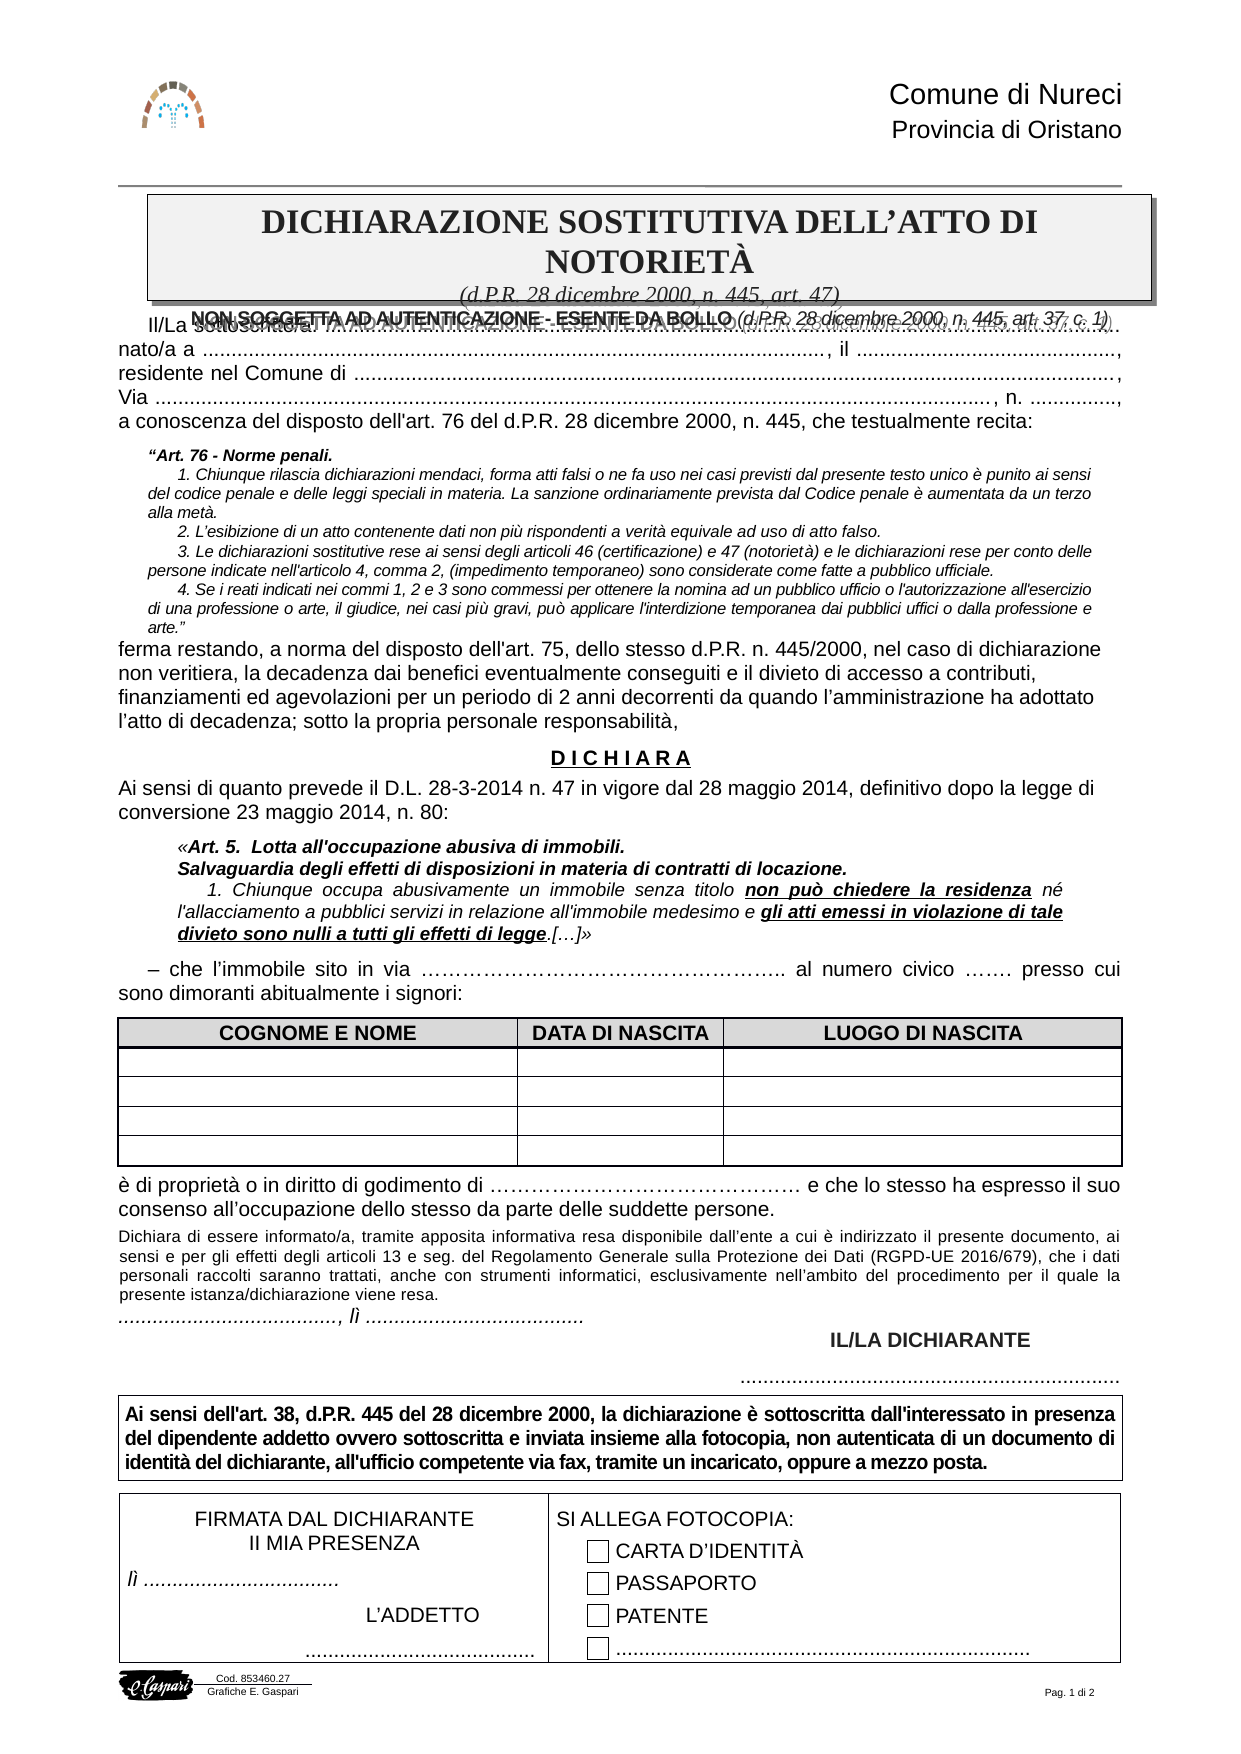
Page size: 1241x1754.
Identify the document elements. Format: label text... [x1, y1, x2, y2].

text Comune di Nureci [224, 77, 1122, 110]
text Dichiara di essere informato/a, tramite apposita informativa resa disponibile dall’ente a cui è indirizzato il presente documento, ai sensi e per gli effetti degli articoli 13 e seg. del Regolamento Generale sulla Protezione dei Dati (RGPD-UE 2016/679), che i dati personali raccolti saranno trattati, anche con strumenti informatici, esclusivamente nell’ambito del procedimento per il quale la presente istanza/dichiarazione viene resa. [118, 1227, 1122, 1304]
table_cell [119, 1107, 517, 1135]
text ferma restando, a norma del disposto dell'art. 75, dello stesso d.P.R. n. 445/2000, nel caso di dichiarazione non veritiera, la decadenza dai benefici eventualmente conseguiti e il divieto di accesso a contributi, finanziamenti ed agevolazioni per un periodo di 2 anni decorrenti da quando l’amministrazione ha adottato l’atto di decadenza; sotto la propria personale responsabilità, [118, 637, 1122, 733]
text IL/LA DICHIARANTE [738, 1328, 1122, 1352]
table_cell [724, 1049, 1121, 1076]
table_cell [518, 1107, 723, 1135]
table_cell [724, 1136, 1121, 1165]
table_cell [518, 1049, 723, 1076]
text 3. Le dichiarazioni sostitutive rese ai sensi degli articoli 46 (certificazione) e 47 (notorietà) e le dichiarazioni rese per conto delle persone indicate nell'articolo 4, comma 2, (impedimento temporaneo) sono considerate come fatte a pubblico ufficiale. [148, 541, 1093, 580]
list 1. Chiunque occupa abusivamente un immobile senza titolo non può chiedere la residenza né l'allacciamento a pubblici servizi in relazione all'immobile medesimo e gli atti emessi in violazione di tale divieto sono nulli a tutti gli effetti di legge.[…]» [177, 879, 1063, 944]
table_header FIRMATA DAL DICHIARANTE II MIA PRESENZA lì .................................. L’ADDETTO ........................................ [120, 1494, 548, 1662]
table_header LUOGO DI NASCITA [724, 1019, 1121, 1046]
table_header DATA DI NASCITA [518, 1019, 723, 1046]
table_cell [518, 1136, 723, 1165]
picture [118, 1669, 194, 1701]
text D I C H I A R A [119, 746, 1122, 769]
text .................................................................. [738, 1364, 1122, 1388]
table_cell [119, 1049, 517, 1076]
table_header SI ALLEGA FOTOCOPIA: CARTA D’IDENTITÀ PASSAPORTO PATENTE ........................................................................ [549, 1494, 1120, 1662]
table_cell [724, 1077, 1121, 1106]
text Provincia di Oristano [224, 115, 1122, 144]
table_header Ai sensi dell'art. 38, d.P.R. 445 del 28 dicembre 2000, la dichiarazione è sottoscritta dall'interessato in presenza del dipendente addetto ovvero sottoscritta e inviata insieme alla fotocopia, non autenticata di un documento di identità del dichiarante, all'ufficio competente via fax, tramite un incaricato, oppure a mezzo posta. [119, 1396, 1122, 1480]
text ......................................, lì ...................................... [118, 1304, 1122, 1328]
table_cell [119, 1136, 517, 1165]
text “Art. 76 - Norme penali. [148, 446, 1093, 465]
picture [122, 46, 224, 178]
text «Art. 5. Lotta all'occupazione abusiva di immobili. [177, 836, 1063, 858]
text è di proprietà o in diritto di godimento di ……………………………………… e che lo stesso ha espresso il suo consenso all’occupazione dello stesso da parte delle suddette persone. [118, 1173, 1122, 1221]
text Ai sensi di quanto prevede il D.L. 28-3-2014 n. 47 in vigore dal 28 maggio 2014, definitivo dopo la legge di conversione 23 maggio 2014, n. 80: [118, 776, 1122, 824]
table_header COGNOME E NOME [119, 1019, 517, 1046]
text – che l’immobile sito in via …………………………………………….. al numero civico ……. presso cui sono dimoranti abitualmente i signori: [118, 956, 1122, 1004]
text 4. Se i reati indicati nei commi 1, 2 e 3 sono commessi per ottenere la nomina ad un pubblico ufficio o l'autorizzazione all'esercizio di una professione o arte, il giudice, nei casi più gravi, può applicare l'interdizione temporanea dai pubblici uffici o dalla professione e arte.” [148, 580, 1093, 637]
table_cell [724, 1107, 1121, 1135]
text Salvaguardia degli effetti di disposizioni in materia di contratti di locazione. [177, 858, 1063, 879]
table_cell [518, 1077, 723, 1106]
text Il/La sottoscritto/a. .......................................................................................................................................... nato/a a ............................................................................................................, il ............................................., residente nel Comune di ...................................................................................................................................., Via ................................................................................................................................................., n. ..............., a conoscenza del disposto dell'art. 76 del d.P.R. 28 dicembre 2000, n. 445, che testualmente recita: [118, 313, 1122, 433]
table_cell [119, 1077, 517, 1106]
text 2. L’esibizione di un atto contenente dati non più rispondenti a verità equivale ad uso di atto falso. [148, 522, 1093, 541]
text 1. Chiunque rilascia dichiarazioni mendaci, forma atti falsi o ne fa uso nei casi previsti dal presente testo unico è punito ai sensi del codice penale e delle leggi speciali in materia. La sanzione ordinariamente prevista dal Codice penale è aumentata da un terzo alla metà. [148, 465, 1093, 522]
